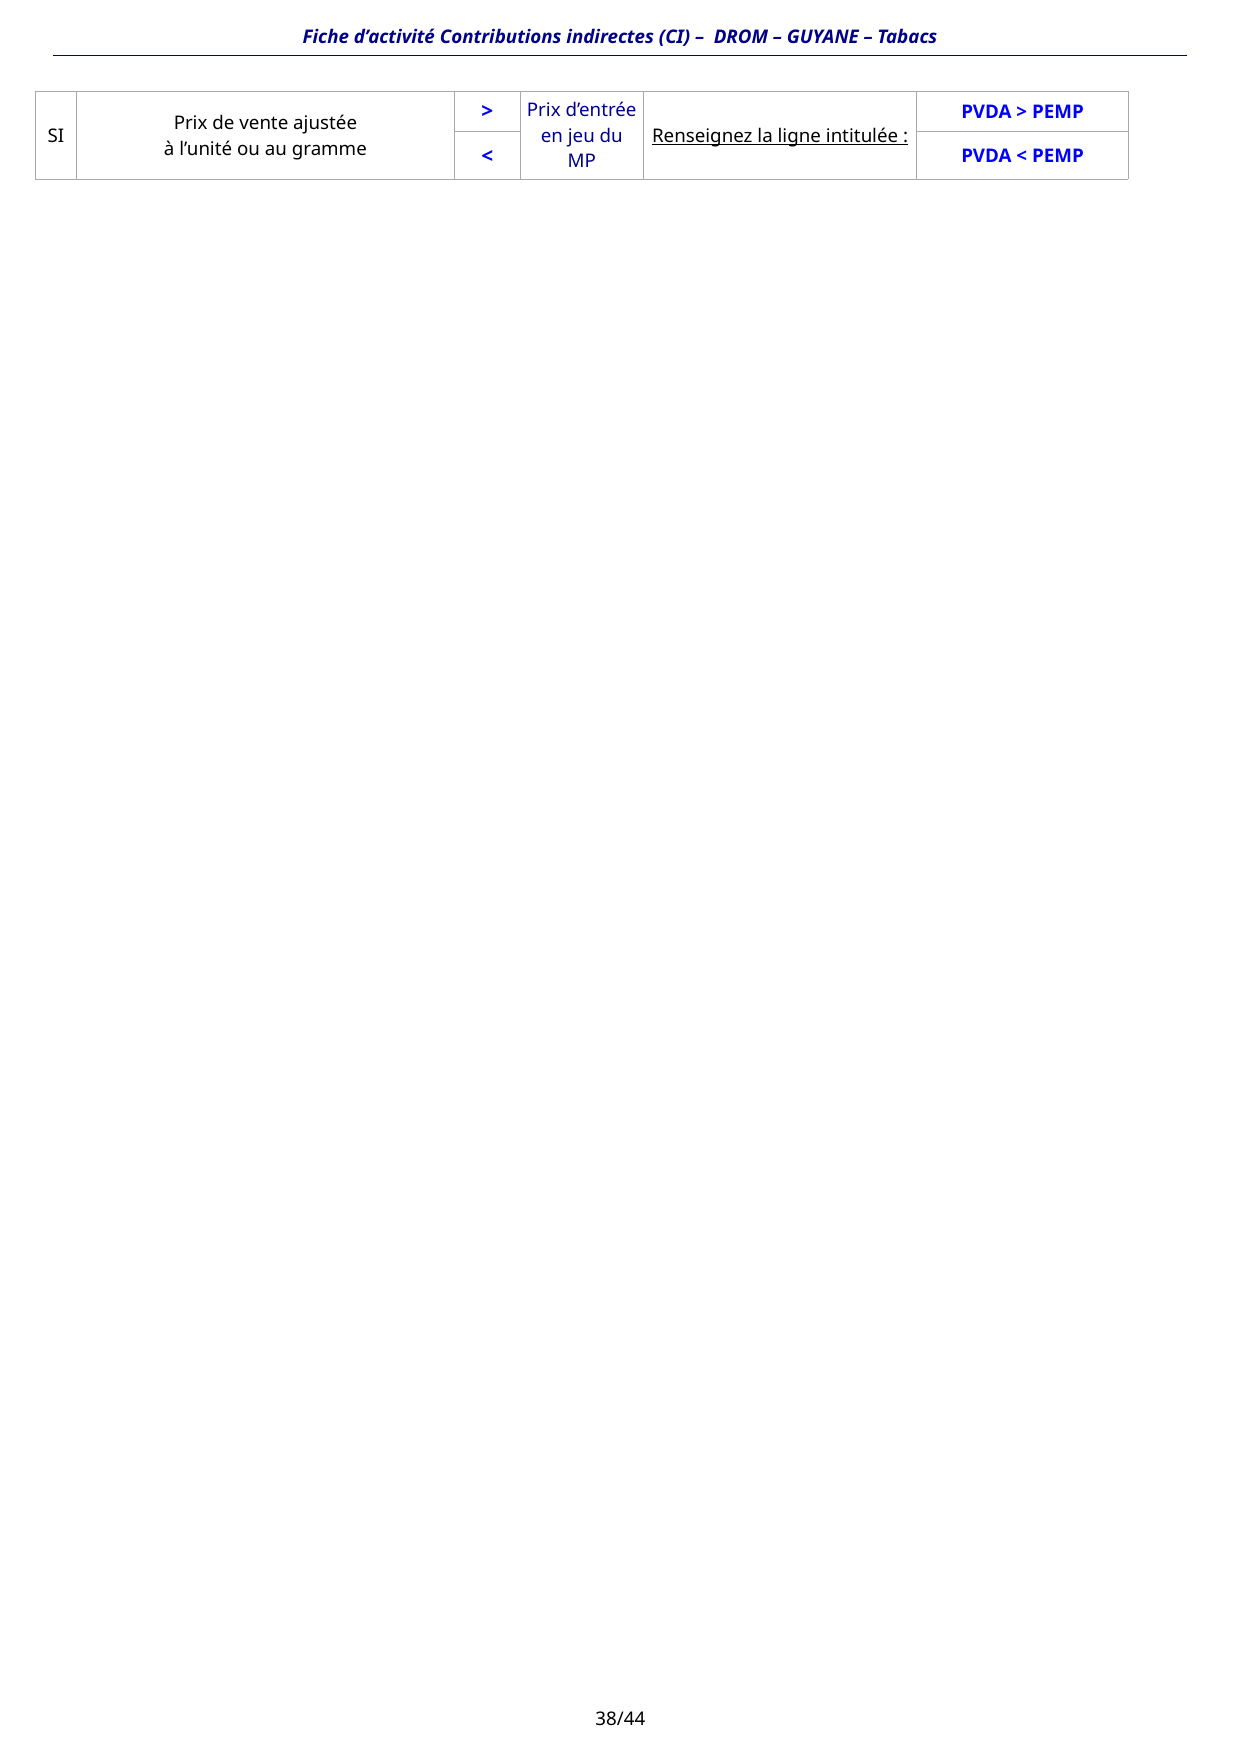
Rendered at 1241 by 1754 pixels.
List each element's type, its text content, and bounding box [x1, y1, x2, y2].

table_header PVDA > PEMP [917, 92, 1128, 131]
table_header SI [36, 92, 76, 179]
table_header Prix de vente ajustée à l’unité ou au gramme [77, 92, 454, 179]
table_cell < [455, 132, 520, 179]
table_header > [455, 92, 520, 131]
table_header Prix d’entrée en jeu du MP [521, 92, 643, 179]
table_header Renseignez la ligne intitulée : [644, 92, 916, 179]
table_cell [21, 85, 1143, 185]
table_cell PVDA < PEMP [917, 132, 1128, 179]
